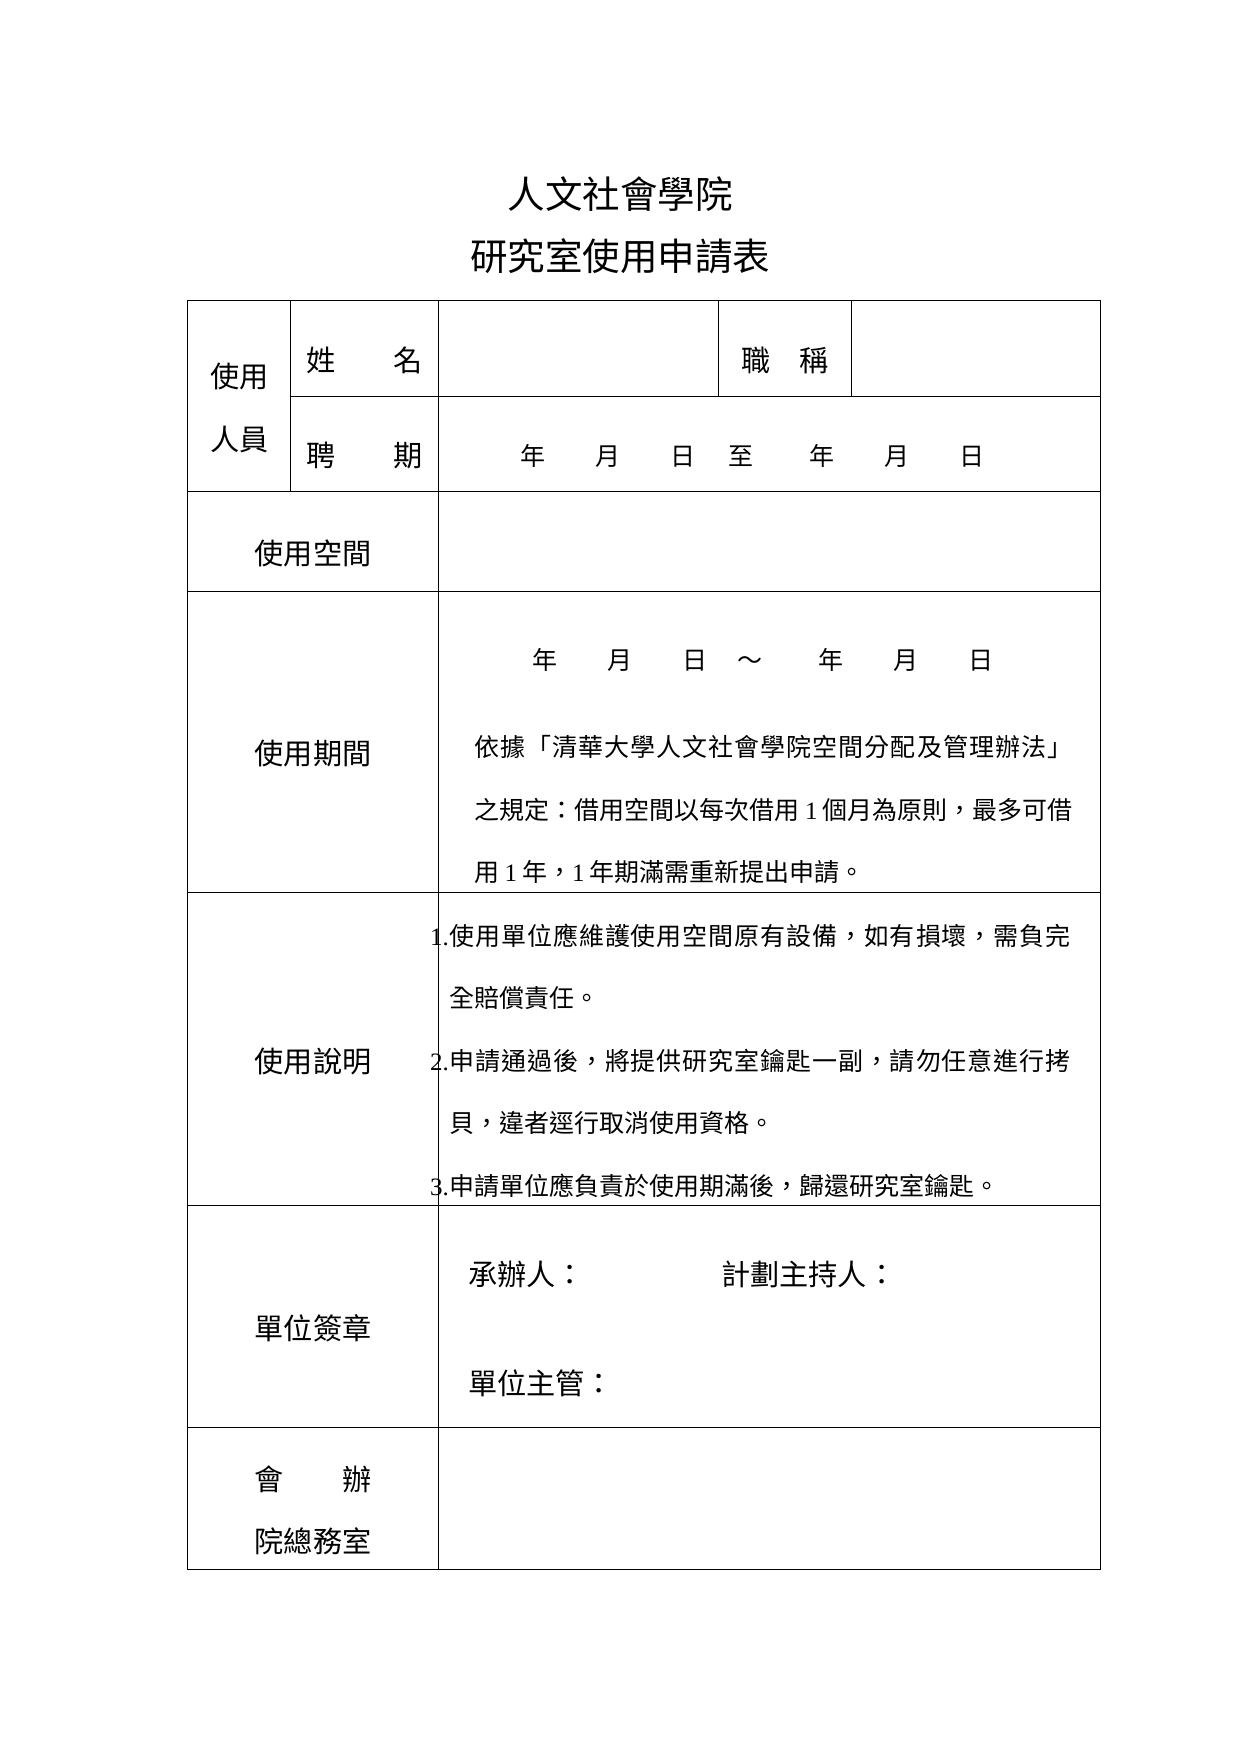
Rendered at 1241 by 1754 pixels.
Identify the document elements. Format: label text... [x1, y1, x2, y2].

table_cell 單位簽章 [188, 1206, 438, 1427]
table_cell 使用空間 [188, 492, 438, 591]
table_cell 年 月 日 至 年 月 日 [439, 397, 1100, 491]
table_cell [439, 492, 1100, 591]
table_cell 年 月 日 ～ 年 月 日 依據「清華大學人文社會學院空間分配及管理辦法」之規定：借用空間以每次借用1個月為原則，最多可借用1年，1年期滿需重新提出申請。 [439, 592, 1100, 892]
table_header [439, 301, 718, 396]
table_cell 聘 期 [291, 397, 438, 491]
table_cell 承辦人： 計劃主持人： 單位主管： [439, 1206, 1100, 1427]
table_cell 使用期間 [188, 592, 438, 892]
table_cell 使用單位應維護使用空間原有設備，如有損壞，需負完全賠償責任。 申請通過後，將提供研究室鑰匙一副，請勿任意進行拷貝，違者逕行取消使用資格。 申請單位應負責於使用期滿後，歸還研究室鑰匙。 [439, 893, 1100, 1205]
table_header 使用 人員 [188, 301, 290, 491]
table_cell 會 辦 院總務室 [188, 1428, 438, 1569]
table_cell [439, 1428, 1100, 1569]
table_header [852, 301, 1100, 396]
table_header 姓 名 [291, 301, 438, 396]
table_cell 使用說明 [188, 893, 438, 1205]
text 人文社會學院 [187, 150, 1053, 213]
text 研究室使用申請表 [187, 213, 1053, 275]
table_header 職 稱 [719, 301, 851, 396]
